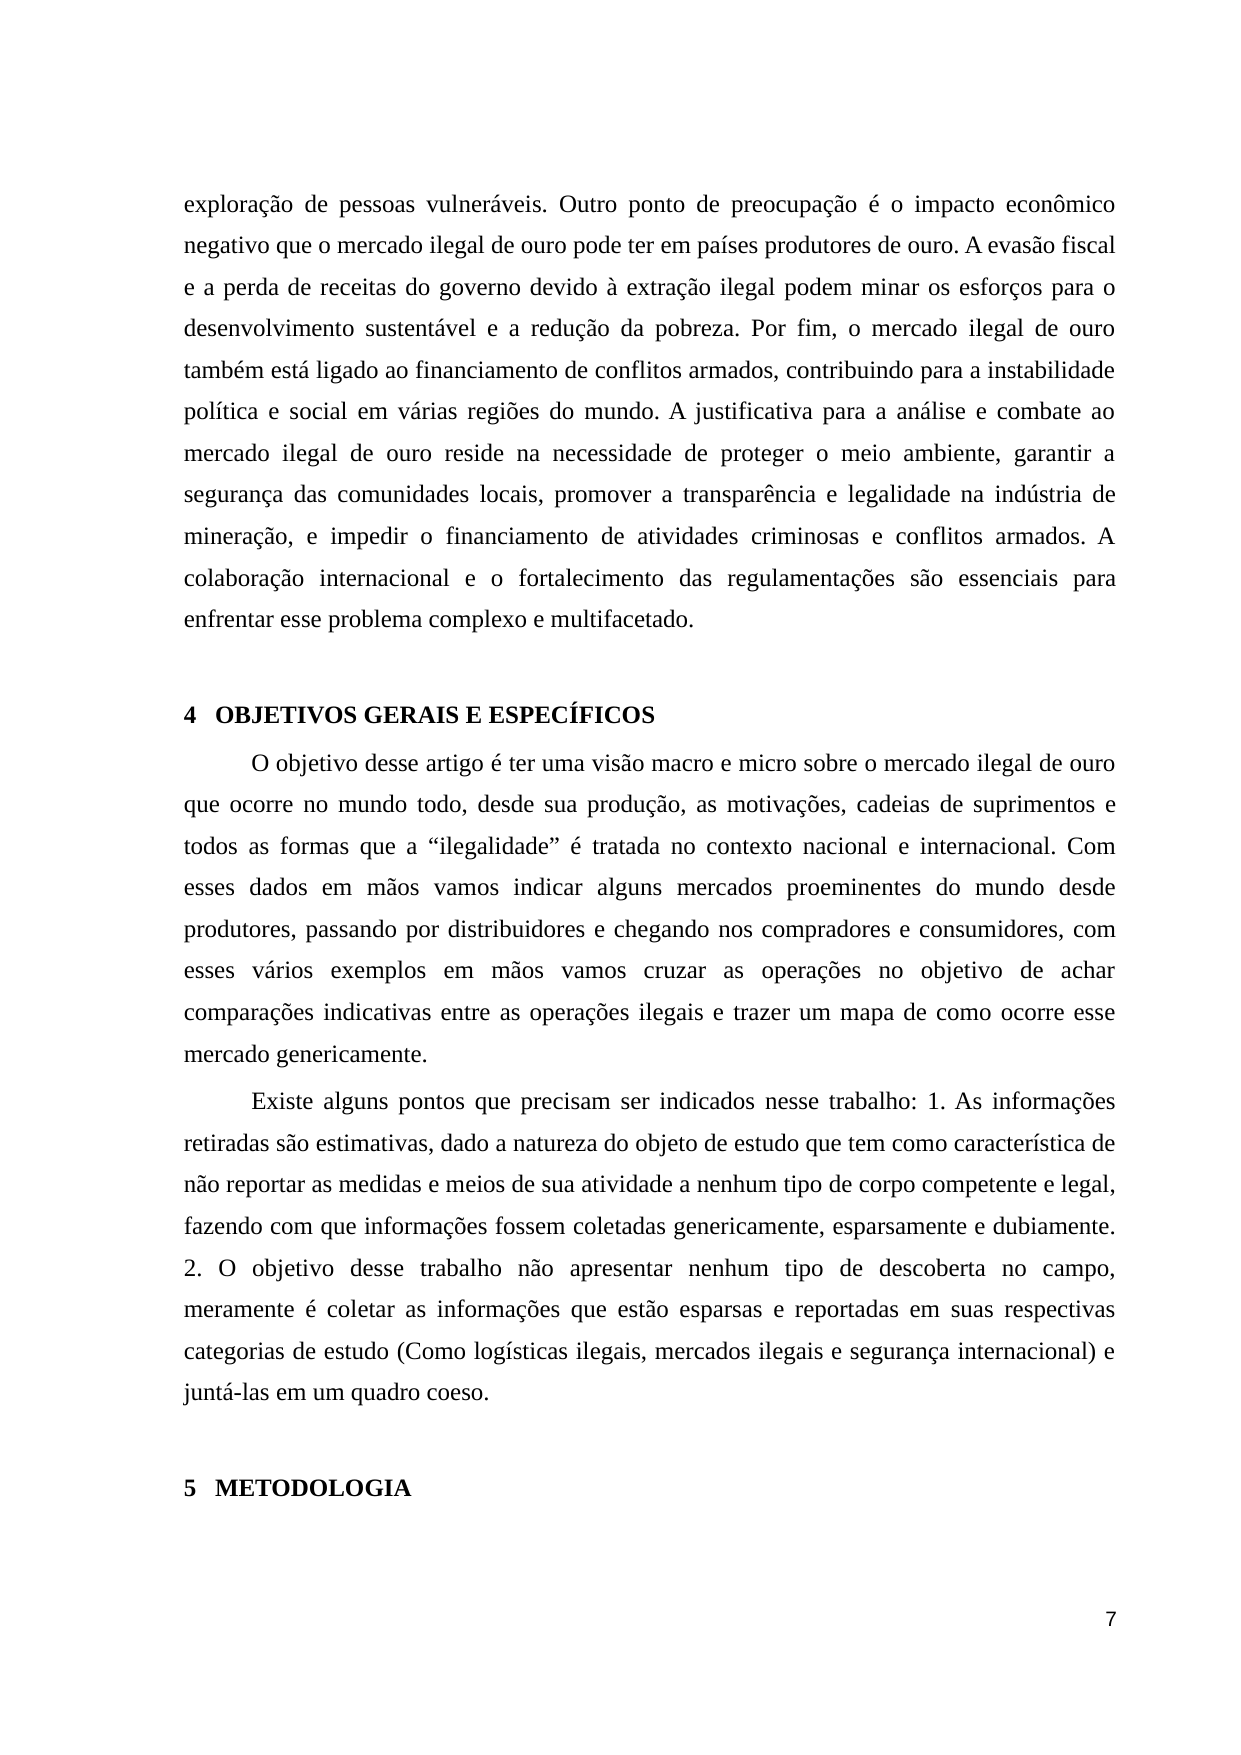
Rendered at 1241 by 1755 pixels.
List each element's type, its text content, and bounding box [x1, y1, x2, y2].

text Existe alguns pontos que precisam ser indicados nesse trabalho: 1. As informações retiradas são estimativas, dado a natureza do objeto de estudo que tem como característica de não reportar as medidas e meios de sua atividade a nenhum tipo de corpo competente e legal, fazendo com que informações fossem coletadas genericamente, esparsamente e dubiamente. 2. O objetivo desse trabalho não apresentar nenhum tipo de descoberta no campo, meramente é coletar as informações que estão esparsas e reportadas em suas respectivas categorias de estudo (Como logísticas ilegais, mercados ilegais e segurança internacional) e juntá-las em um quadro coeso. [177, 1081, 1123, 1406]
text O objetivo desse artigo é ter uma visão macro e micro sobre o mercado ilegal de ouro que ocorre no mundo todo, desde sua produção, as motivações, cadeias de suprimentos e todos as formas que a “ilegalidade” é tratada no contexto nacional e internacional. Com esses dados em mãos vamos indicar alguns mercados proeminentes do mundo desde produtores, passando por distribuidores e chegando nos compradores e consumidores, com esses vários exemplos em mãos vamos cruzar as operações no objetivo de achar comparações indicativas entre as operações ilegais e trazer um mapa de como ocorre esse mercado genericamente. [177, 742, 1123, 1067]
text exploração de pessoas vulneráveis. Outro ponto de preocupação é o impacto econômico negativo que o mercado ilegal de ouro pode ter em países produtores de ouro. A evasão fiscal e a perda de receitas do governo devido à extração ilegal podem minar os esforços para o desenvolvimento sustentável e a redução da pobreza. Por fim, o mercado ilegal de ouro também está ligado ao financiamento de conflitos armados, contribuindo para a instabilidade política e social em várias regiões do mundo. A justificativa para a análise e combate ao mercado ilegal de ouro reside na necessidade de proteger o meio ambiente, garantir a segurança das comunidades locais, promover a transparência e legalidade na indústria de mineração, e impedir o financiamento de atividades criminosas e conflitos armados. A colaboração internacional e o fortalecimento das regulamentações são essenciais para enfrentar esse problema complexo e multifacetado. [177, 183, 1123, 633]
list OBJETIVOS GERAIS E ESPECÍFICOS [177, 695, 1123, 729]
list METODOLOGIA [177, 1468, 1123, 1508]
